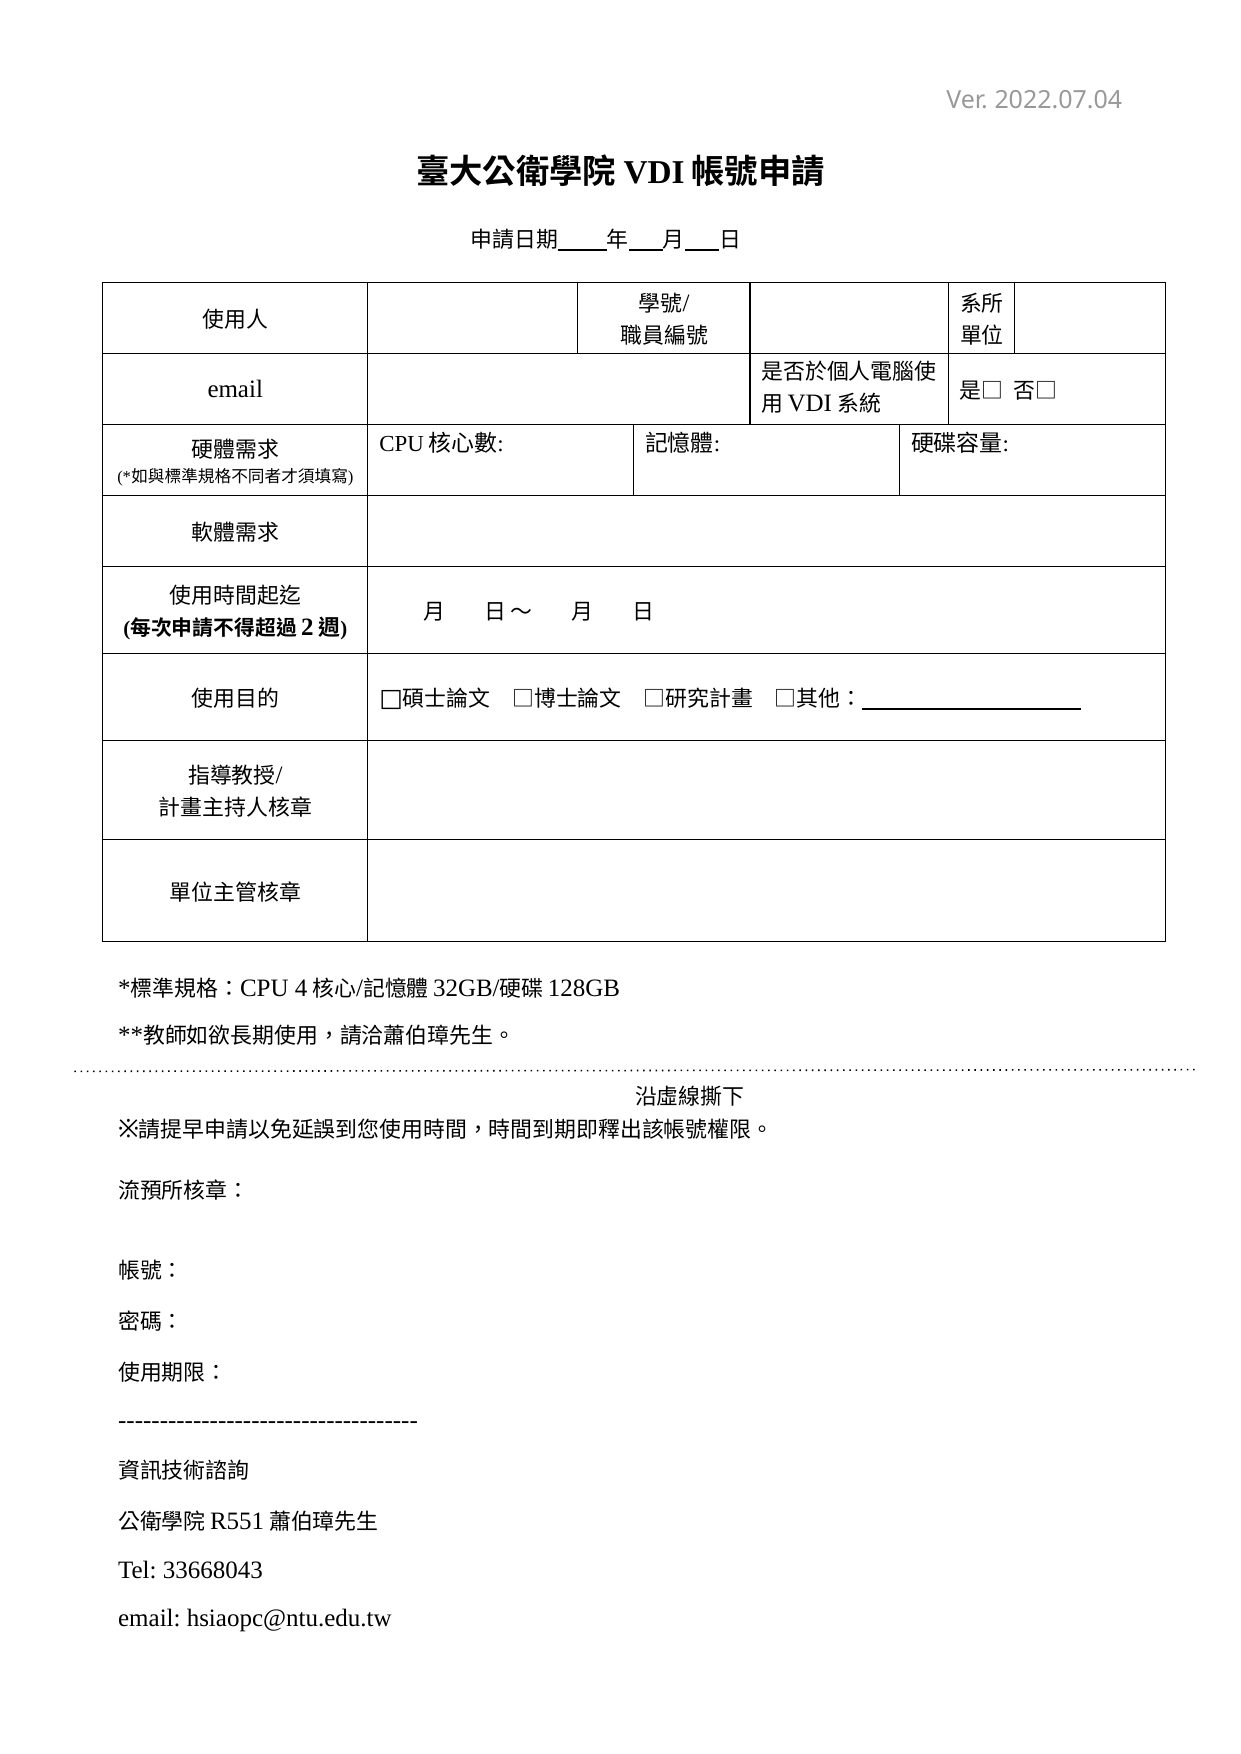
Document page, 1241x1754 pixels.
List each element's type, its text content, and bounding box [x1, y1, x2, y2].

table_cell 硬碟容量: [900, 425, 1165, 495]
text *標準規格：CPU 4核心/記憶體32GB/硬碟128GB [118, 971, 1240, 1003]
table_cell [368, 496, 1165, 566]
table_cell 使用目的 [103, 654, 367, 740]
text Tel: 33668043 [118, 1555, 1240, 1584]
text 申請日期 年 月 日 [89, 222, 1122, 253]
text 公衛學院R551蕭伯璋先生 [118, 1504, 1240, 1536]
text **教師如欲長期使用，請洽蕭伯璋先生。 [118, 1018, 1240, 1050]
text 沿虛線撕下 [118, 1079, 1240, 1111]
text 密碼： [118, 1304, 1240, 1336]
table_cell 是否於個人電腦使用VDI系統 [751, 354, 948, 424]
table_cell CPU核心數: [368, 425, 633, 495]
text 臺大公衛學院 VDI帳號申請 [118, 145, 1122, 193]
table_cell 記憶體: [634, 425, 899, 495]
table_header 系所單位 [949, 283, 1014, 353]
text email: hsiaopc@ntu.edu.tw [118, 1603, 1240, 1632]
table_cell 使用時間起迄 (每次申請不得超過2週) [103, 567, 367, 653]
table_cell 單位主管核章 [103, 840, 367, 941]
table_cell □碩士論文 □博士論文 □研究計畫 □其他： [368, 654, 1165, 740]
table_cell [368, 741, 1165, 839]
table_header [368, 283, 577, 353]
table_header [1015, 283, 1165, 353]
table_header [751, 283, 948, 353]
table_cell [368, 840, 1165, 941]
text 使用期限： [118, 1355, 1240, 1386]
table_cell 是□ 否□ [949, 354, 1165, 424]
table_header 使用人 [103, 283, 367, 353]
text ------------------------------------ [118, 1406, 1240, 1434]
text ※請提早申請以免延誤到您使用時間，時間到期即釋出該帳號權限。 [118, 1111, 1240, 1145]
table_cell 硬體需求 (*如與標準規格不同者才須填寫) [103, 425, 367, 495]
table_cell 月 日 ～ 月 日 [368, 567, 1165, 653]
text 資訊技術諮詢 [118, 1453, 1240, 1485]
table_cell email [103, 354, 367, 424]
text 流預所核章： [118, 1173, 1240, 1205]
table_header 學號/ 職員編號 [578, 283, 749, 353]
table_cell 指導教授/ 計畫主持人核章 [103, 741, 367, 839]
table_cell [368, 354, 749, 424]
table_cell 軟體需求 [103, 496, 367, 566]
text 帳號： [118, 1253, 1240, 1285]
